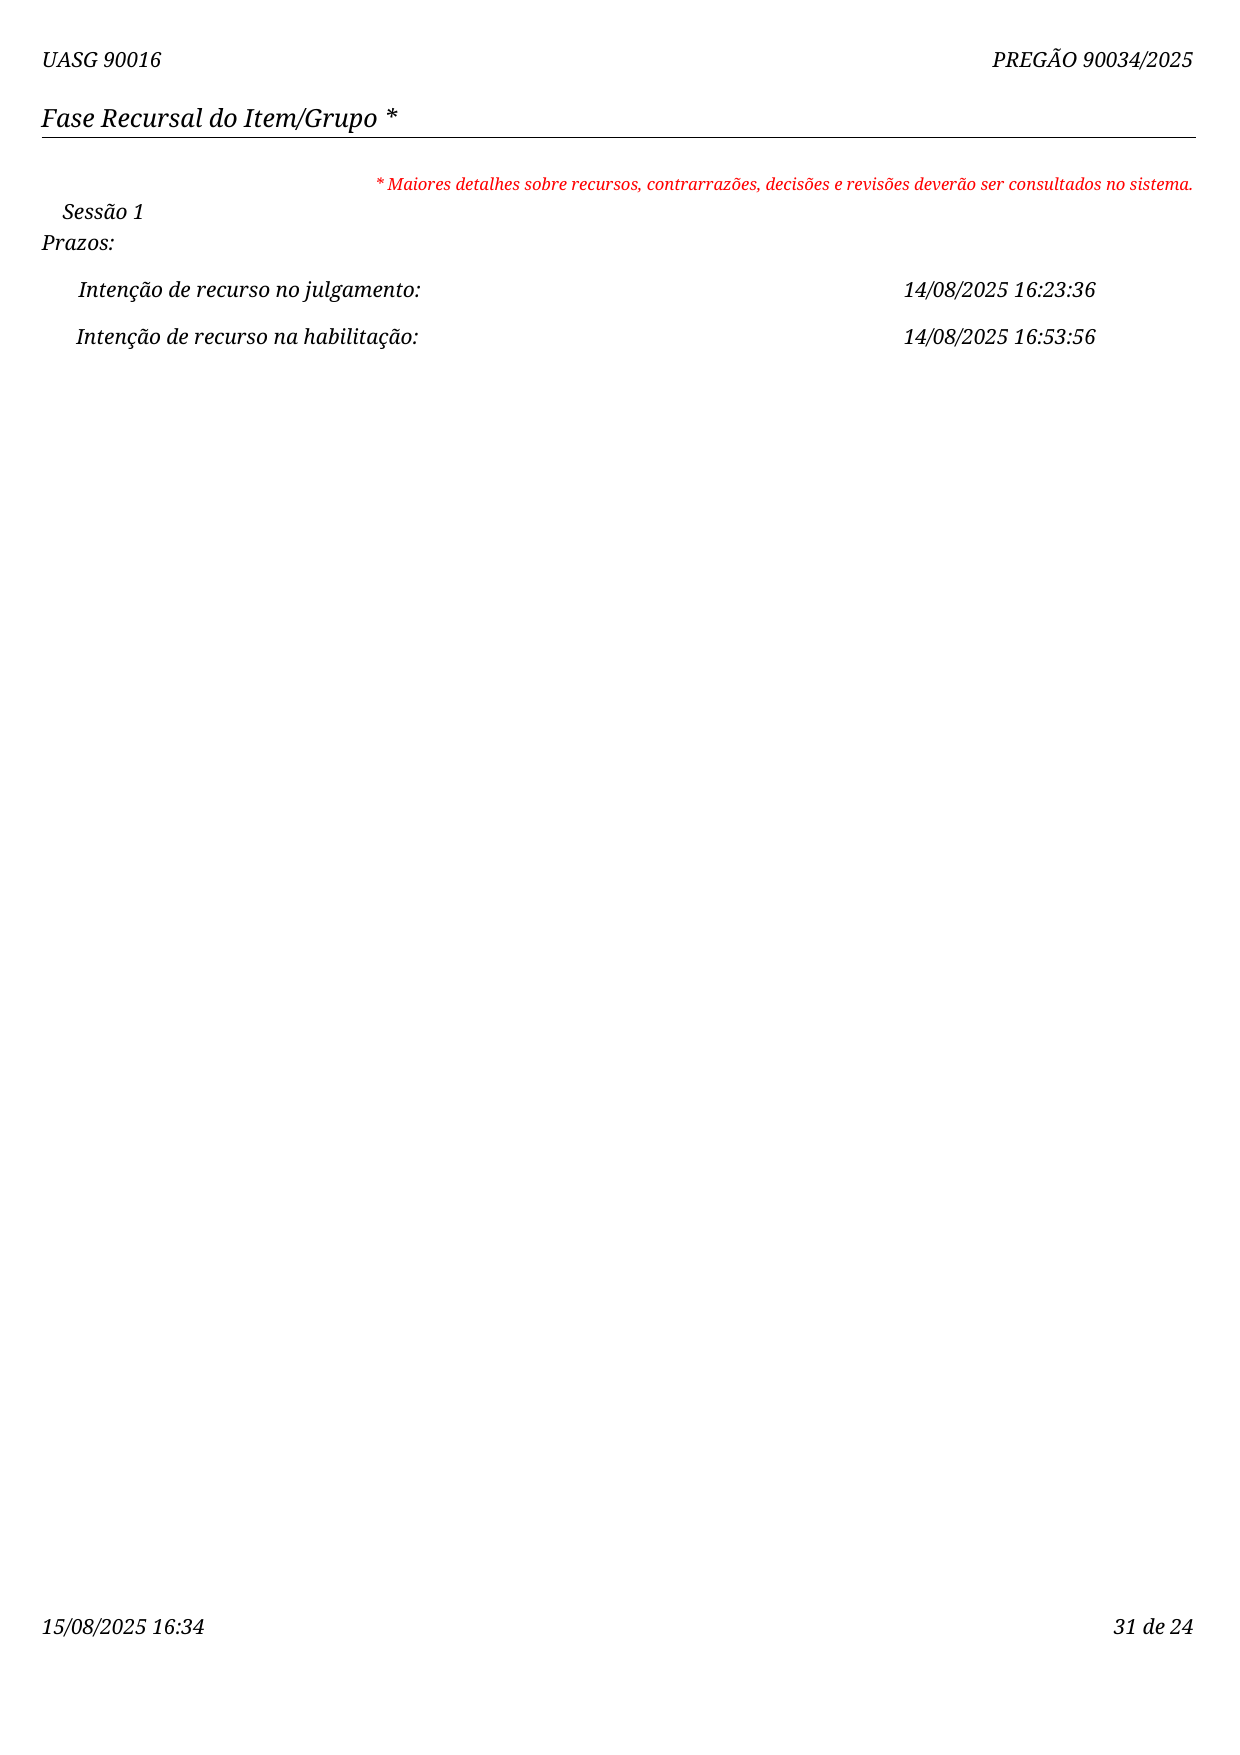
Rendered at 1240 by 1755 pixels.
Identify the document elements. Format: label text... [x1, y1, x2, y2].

text Prazos: [42, 228, 1196, 256]
subtitle Fase Recursal do Item/Grupo * [41, 101, 1196, 135]
text * Maiores detalhes sobre recursos, contrarrazões, decisões e revisões deverão ser consultados no sistema. [42, 172, 1196, 195]
text Intenção de recurso no julgamento: 14/08/2025 16:23:36 [42, 275, 1196, 303]
text Sessão 1 [62, 197, 1196, 225]
text Intenção de recurso na habilitação: 14/08/2025 16:53:56 [42, 322, 1196, 351]
